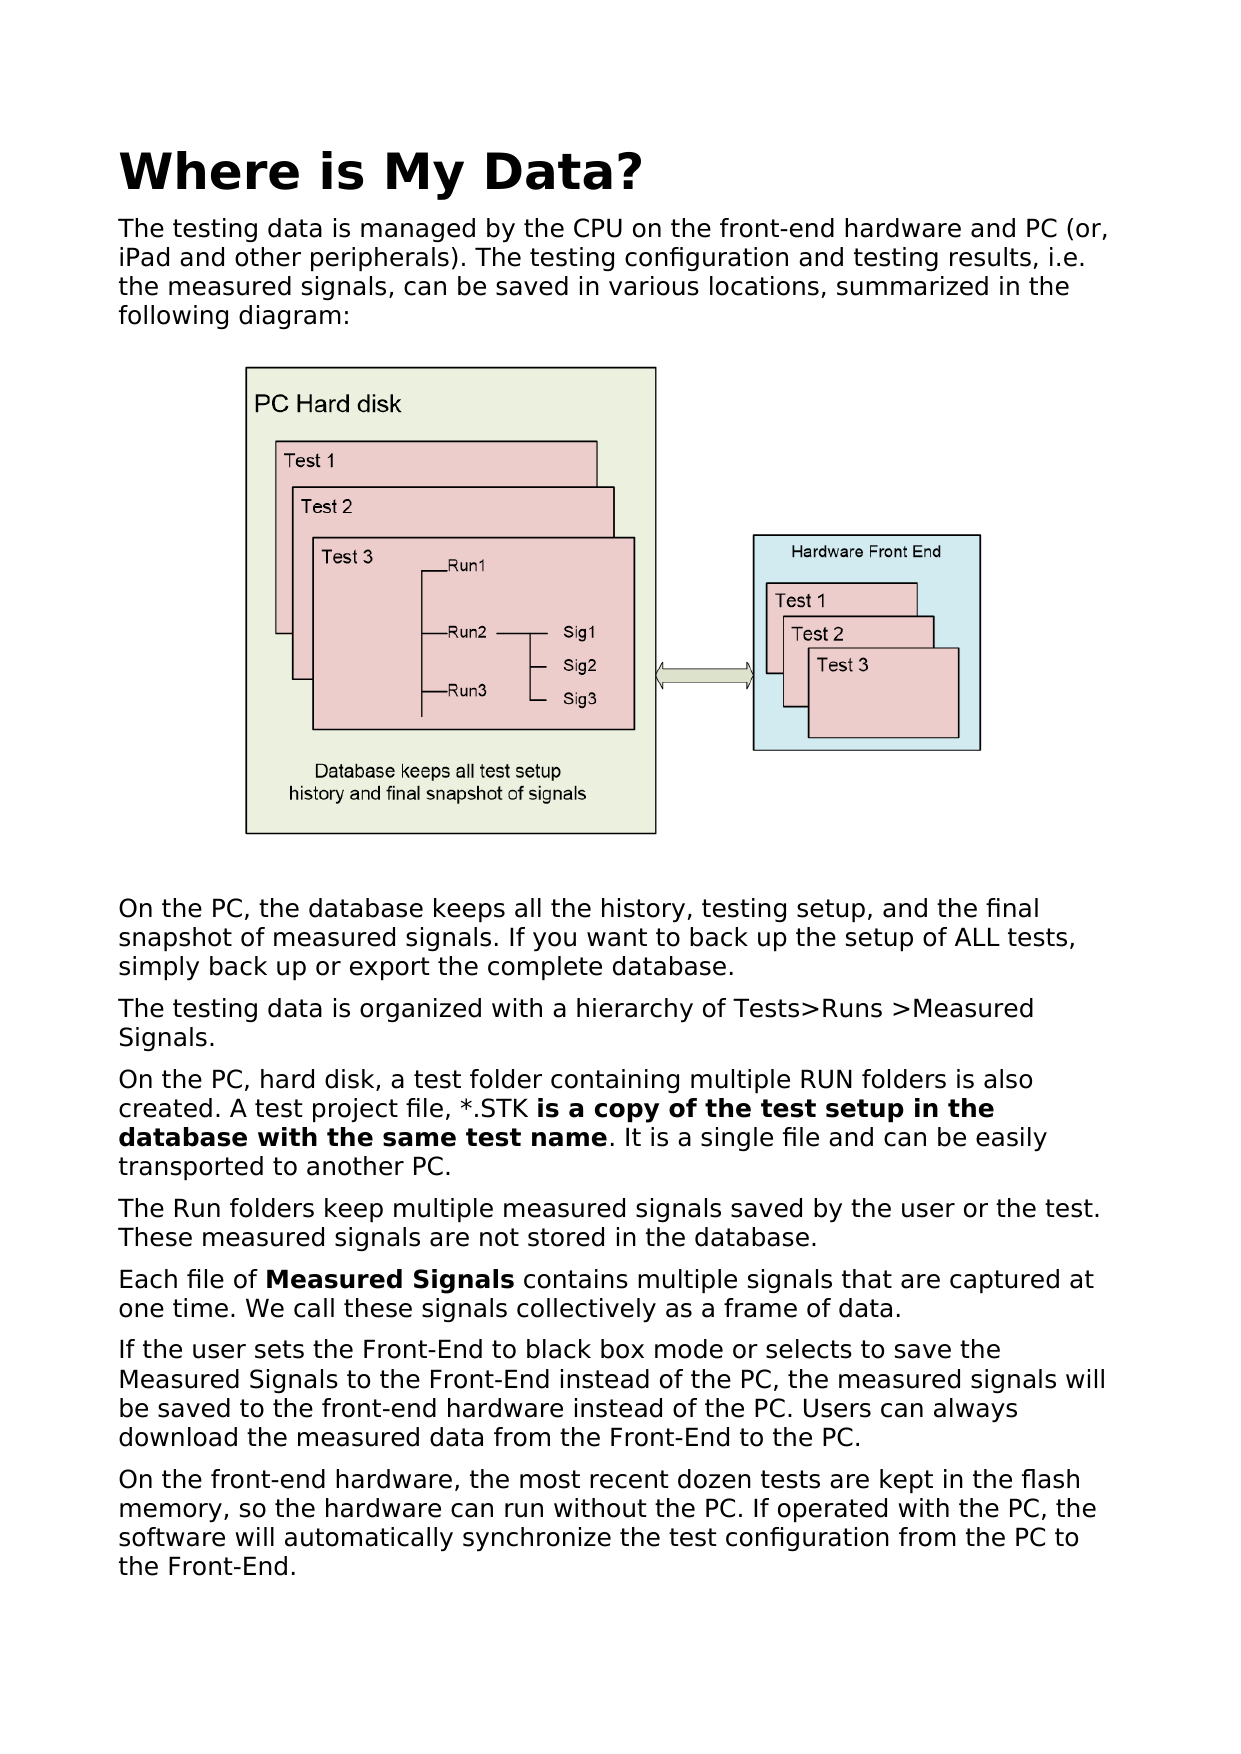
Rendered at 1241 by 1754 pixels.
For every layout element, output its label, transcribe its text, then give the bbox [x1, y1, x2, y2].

text On the front-end hardware, the most recent dozen tests are kept in the flash memory, so the hardware can run without the PC. If operated with the PC, the software will automatically synchronize the test configuration from the PC to the Front-End. [118, 1465, 1122, 1581]
subtitle Where is My Data? [118, 143, 1122, 201]
text On the PC, hard disk, a test folder containing multiple RUN folders is also created. A test project file, *.STK is a copy of the test setup in the database with the same test name. It is a single file and can be easily transported to another PC. [118, 1065, 1122, 1181]
text The testing data is organized with a hierarchy of Tests>Runs >Measured Signals. [118, 994, 1122, 1052]
text The Run folders keep multiple measured signals saved by the user or the test. These measured signals are not stored in the database. [118, 1194, 1122, 1252]
text If the user sets the Front-End to black box mode or selects to save the Measured Signals to the Front-End instead of the PC, the measured signals will be saved to the front-end hardware instead of the PC. Users can always download the measured data from the Front-End to the PC. [118, 1336, 1122, 1452]
picture [229, 343, 1011, 853]
text On the PC, the database keeps all the history, testing setup, and the final snapshot of measured signals. If you want to back up the setup of ALL tests, simply back up or export the complete database. [118, 894, 1122, 981]
text The testing data is managed by the CPU on the front-end hardware and PC (or, iPad and other peripherals). The testing configuration and testing results, i.e. the measured signals, can be saved in various locations, summarized in the following diagram: [118, 214, 1122, 331]
text Each file of Measured Signals contains multiple signals that are captured at one time. We call these signals collectively as a frame of data. [118, 1265, 1122, 1323]
